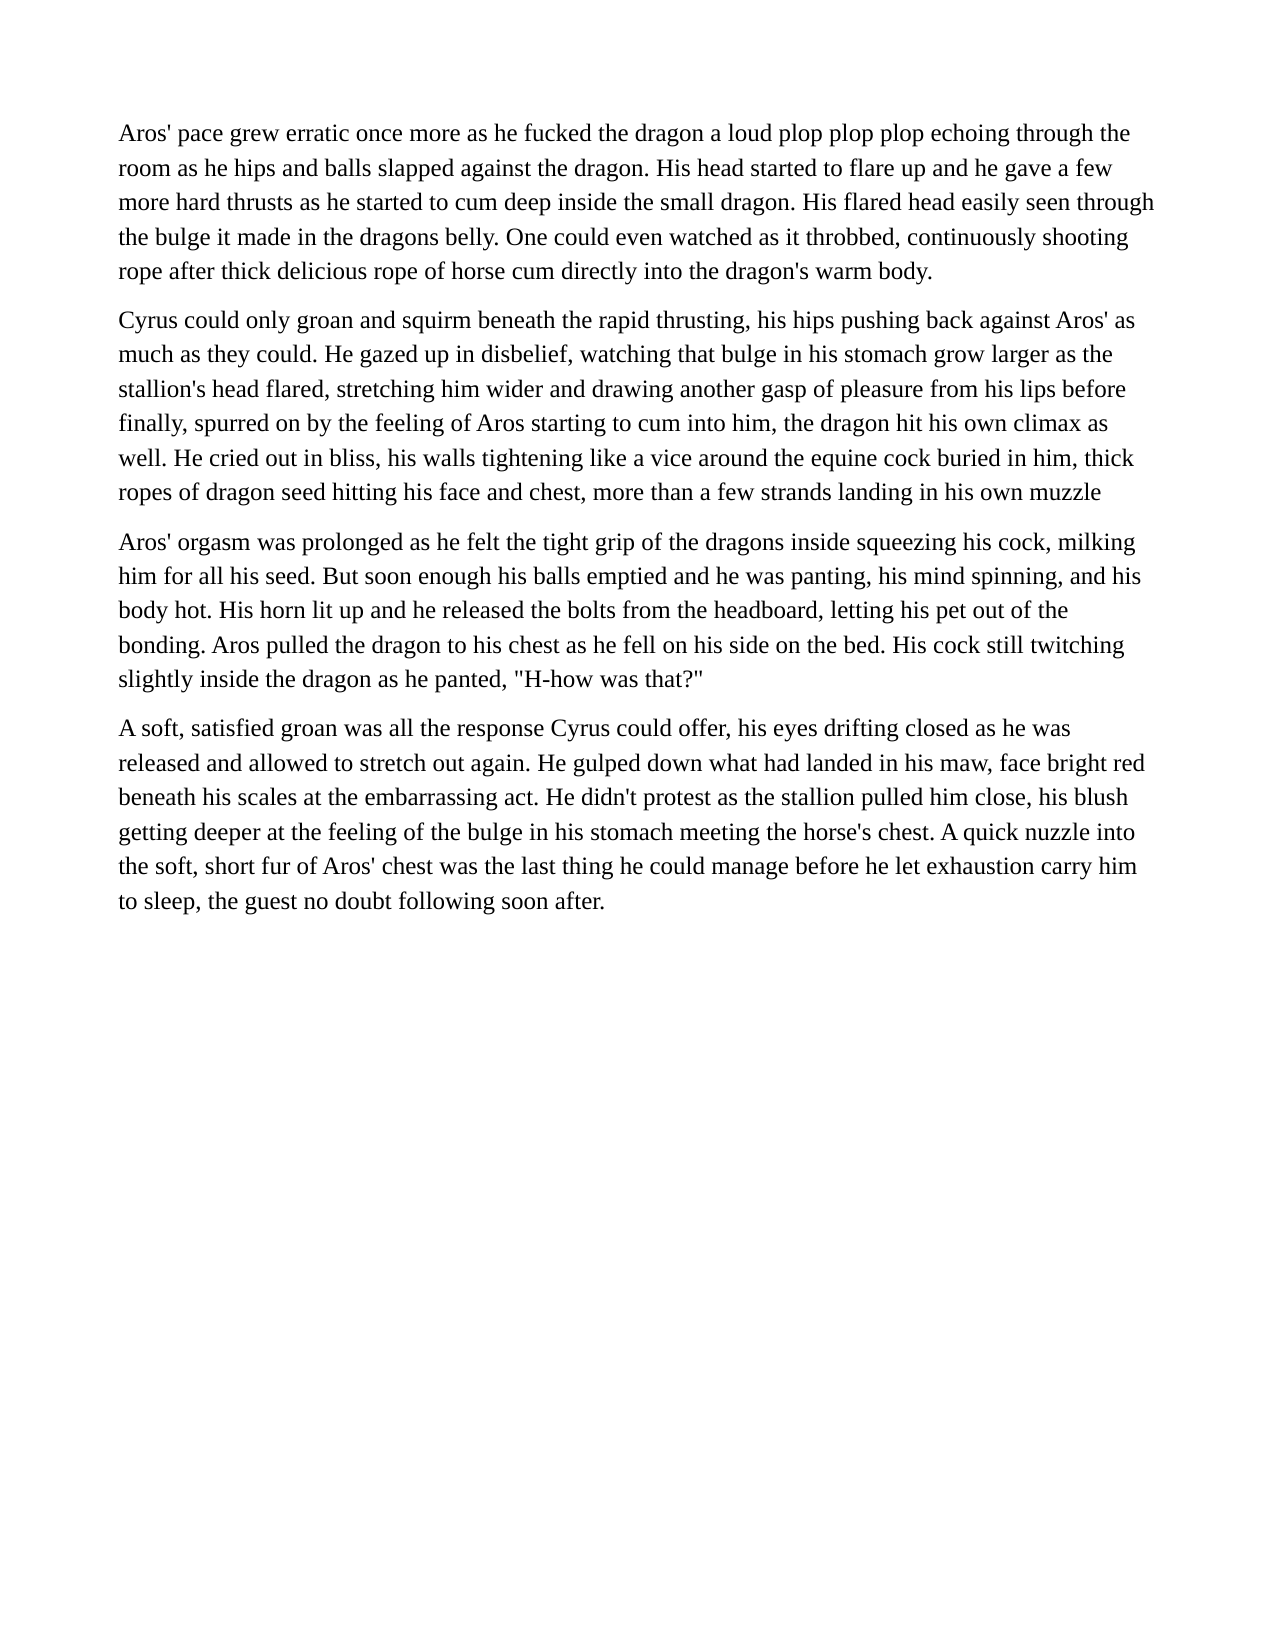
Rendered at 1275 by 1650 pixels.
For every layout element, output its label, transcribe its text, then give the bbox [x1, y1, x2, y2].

text Aros' orgasm was prolonged as he felt the tight grip of the dragons inside squeezing his cock, milking him for all his seed. But soon enough his balls emptied and he was panting, his mind spinning, and his body hot. His horn lit up and he released the bolts from the headboard, letting his pet out of the bonding. Aros pulled the dragon to his chest as he fell on his side on the bed. His cock still twitching slightly inside the dragon as he panted, "H-how was that?" [118, 527, 1157, 693]
text Cyrus could only groan and squirm beneath the rapid thrusting, his hips pushing back against Aros' as much as they could. He gazed up in disbelief, watching that bulge in his stomach grow larger as the stallion's head flared, stretching him wider and drawing another gasp of pleasure from his lips before finally, spurred on by the feeling of Aros starting to cum into him, the dragon hit his own climax as well. He cried out in bliss, his walls tightening like a vice around the equine cock buried in him, thick ropes of dragon seed hitting his face and chest, more than a few strands landing in his own muzzle [118, 305, 1157, 506]
text Aros' pace grew erratic once more as he fucked the dragon a loud plop plop plop echoing through the room as he hips and balls slapped against the dragon. His head started to flare up and he gave a few more hard thrusts as he started to cum deep inside the small dragon. His flared head easily seen through the bulge it made in the dragons belly. One could even watched as it throbbed, continuously shooting rope after thick delicious rope of horse cum directly into the dragon's warm body. [118, 118, 1157, 285]
text A soft, satisfied groan was all the response Cyrus could offer, his eyes drifting closed as he was released and allowed to stretch out again. He gulped down what had landed in his maw, face bright red beneath his scales at the embarrassing act. He didn't protest as the stallion pulled him close, his blush getting deeper at the feeling of the bulge in his stomach meeting the horse's chest. A quick nuzzle into the soft, short fur of Aros' chest was the last thing he could manage before he let exhaustion carry him to sleep, the guest no doubt following soon after. [118, 713, 1157, 915]
